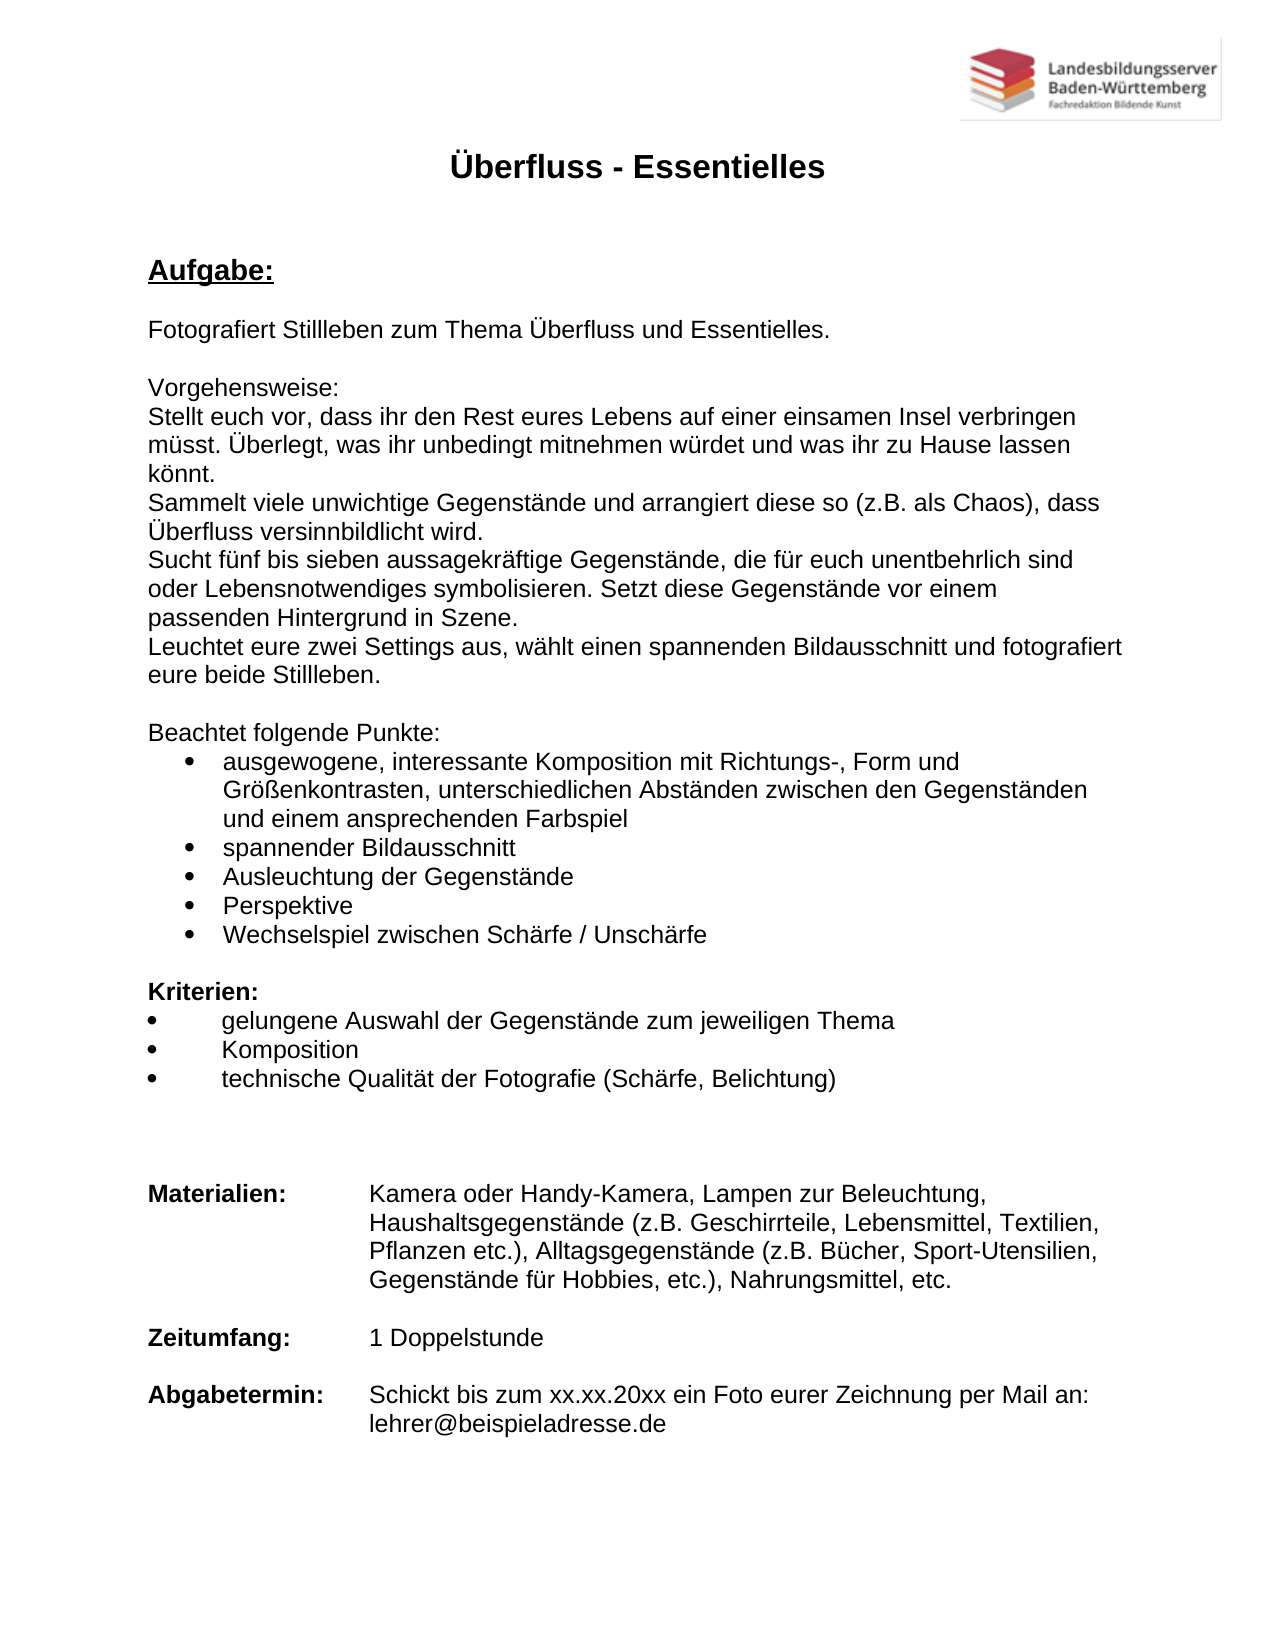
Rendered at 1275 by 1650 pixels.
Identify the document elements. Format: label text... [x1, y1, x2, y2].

list technische Qualität der Fotografie (Schärfe, Belichtung) [148, 1064, 1275, 1092]
text Zeitumfang: 1 Doppelstunde [148, 1322, 1127, 1351]
text Überfluss - Essentielles [148, 148, 1127, 186]
text Aufgabe: [148, 253, 1127, 287]
text Abgabetermin: Schickt bis zum xx.xx.20xx ein Foto eurer Zeichnung per Mail an: lehrer@beispieladresse.de [148, 1380, 1127, 1437]
text Fotografiert Stillleben zum Thema Überfluss und Essentielles. [148, 315, 1127, 344]
text Sammelt viele unwichtige Gegenstände und arrangiert diese so (z.B. als Chaos), dass Überfluss versinnbildlicht wird. [148, 488, 1127, 545]
text Vorgehensweise: [148, 373, 1127, 402]
text Leuchtet eure zwei Settings aus, wählt einen spannenden Bildausschnitt und fotografiert eure beide Stillleben. [148, 632, 1127, 689]
list Wechselspiel zwischen Schärfe / Unschärfe [185, 919, 1127, 948]
text Stellt euch vor, dass ihr den Rest eures Lebens auf einer einsamen Insel verbringen müsst. Überlegt, was ihr unbedingt mitnehmen würdet und was ihr zu Hause lassen könnt. [148, 402, 1127, 488]
text Beachtet folgende Punkte: [148, 718, 1127, 747]
list ausgewogene, interessante Komposition mit Richtungs-, Form und Größenkontrasten, unterschiedlichen Abständen zwischen den Gegenständen und einem ansprechenden Farbspiel [185, 747, 1127, 833]
list Komposition [148, 1035, 1275, 1064]
list spannender Bildausschnitt [185, 833, 1127, 862]
text Kriterien: [148, 977, 1127, 1006]
list Ausleuchtung der Gegenstände [185, 862, 1127, 891]
text Materialien: Kamera oder Handy-Kamera, Lampen zur Beleuchtung, Haushaltsgegenstände (z.B. Geschirrteile, Lebensmittel, Textilien, Pflanzen etc.), Alltagsgegenstände (z.B. Bücher, Sport-Utensilien, Gegenstände für Hobbies, etc.), Nahrungsmittel, etc. [148, 1179, 1127, 1294]
list gelungene Auswahl der Gegenstände zum jeweiligen Thema [148, 1006, 1275, 1035]
list Perspektive [185, 891, 1127, 919]
text Sucht fünf bis sieben aussagekräftige Gegenstände, die für euch unentbehrlich sind oder Lebensnotwendiges symbolisieren. Setzt diese Gegenstände vor einem passenden Hintergrund in Szene. [148, 545, 1127, 632]
